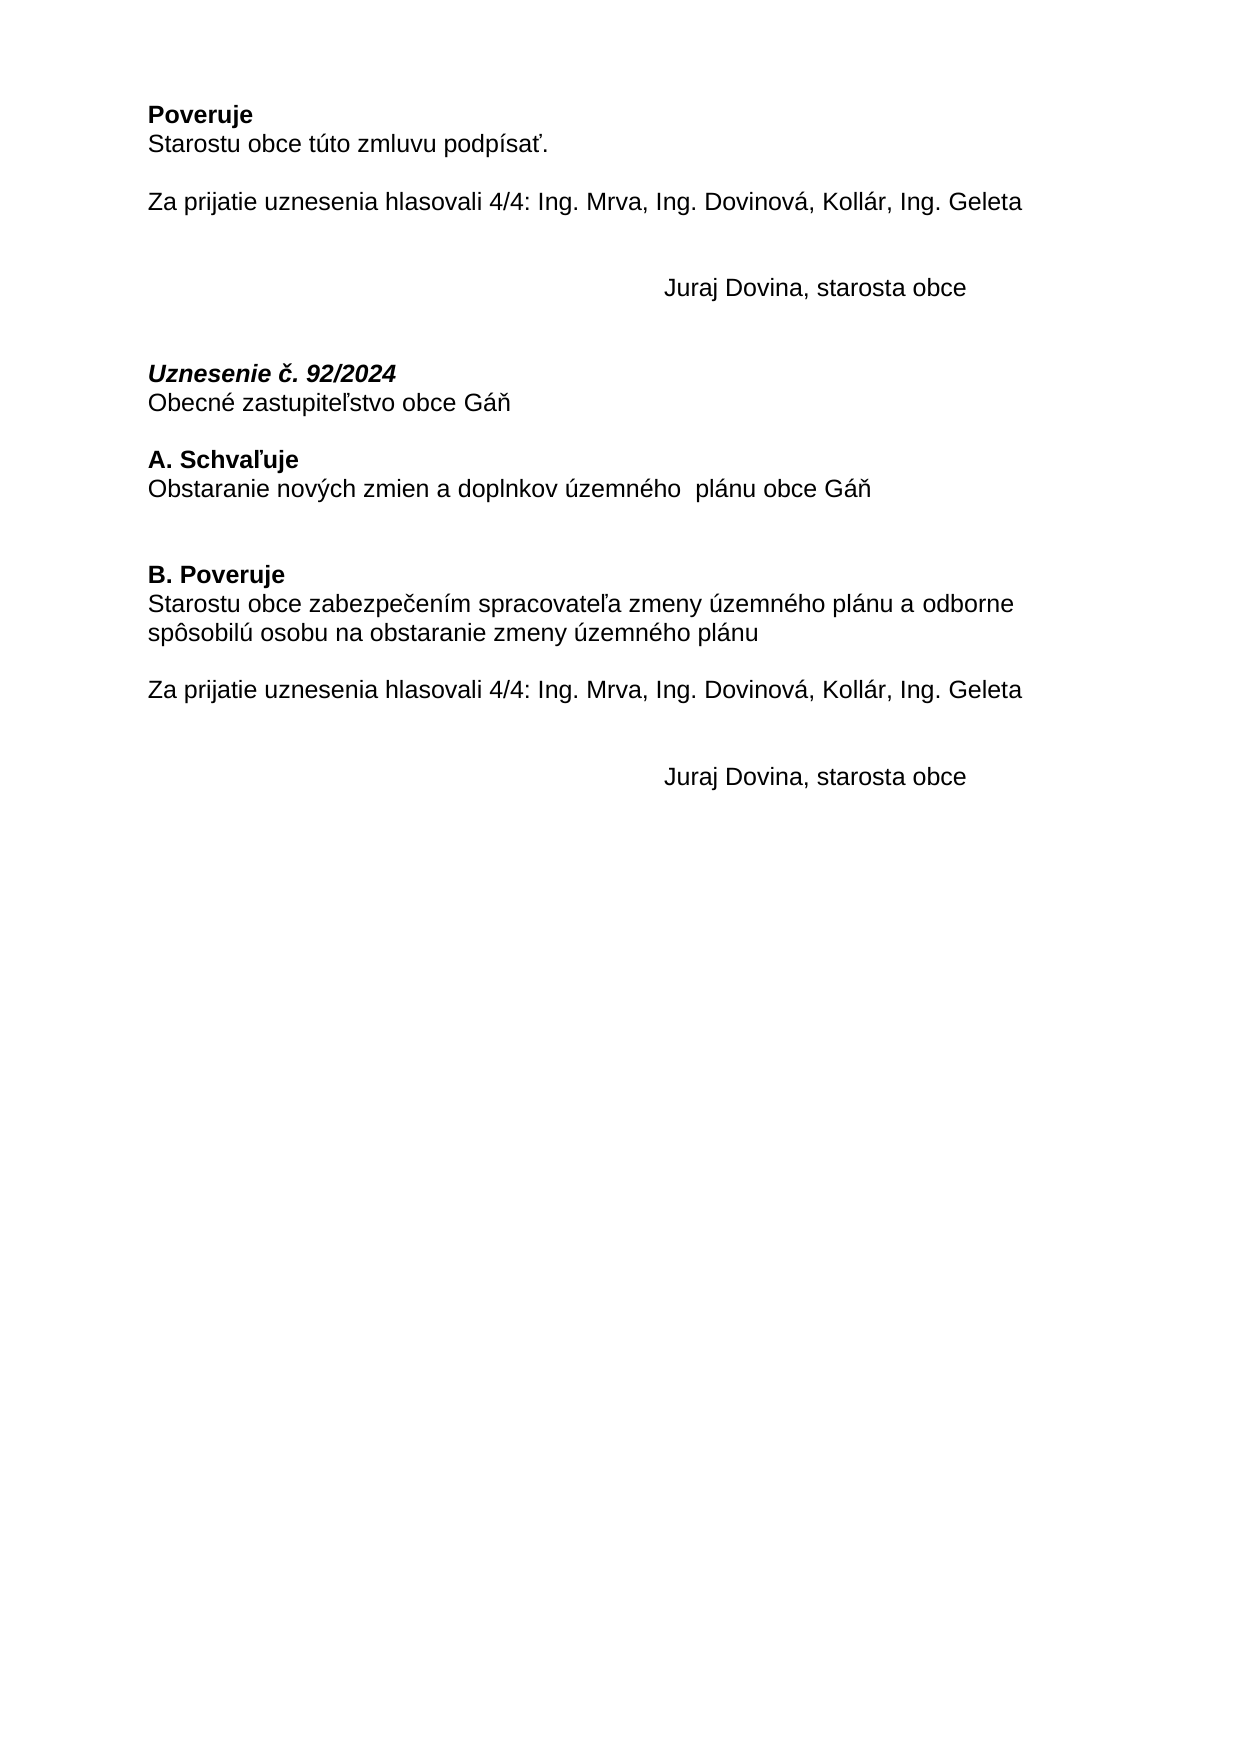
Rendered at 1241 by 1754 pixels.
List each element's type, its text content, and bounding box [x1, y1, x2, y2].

text Juraj Dovina, starosta obce [590, 273, 1093, 302]
text Za prijatie uznesenia hlasovali 4/4: Ing. Mrva, Ing. Dovinová, Kollár, Ing. Geleta [148, 676, 1093, 704]
text Starostu obce túto zmluvu podpísať. [148, 129, 1093, 158]
text A. Schvaľuje [148, 446, 1093, 474]
text Poveruje [148, 101, 1093, 129]
text Obecné zastupiteľstvo obce Gáň [148, 388, 1093, 417]
text Za prijatie uznesenia hlasovali 4/4: Ing. Mrva, Ing. Dovinová, Kollár, Ing. Geleta [148, 187, 1093, 216]
text Juraj Dovina, starosta obce [590, 762, 1093, 791]
text Uznesenie č. 92/2024 [148, 359, 1093, 388]
text B. Poveruje [148, 561, 1093, 589]
text Obstaranie nových zmien a doplnkov územného plánu obce Gáň [148, 474, 1093, 503]
text Starostu obce zabezpečením spracovateľa zmeny územného plánu a odborne spôsobilú osobu na obstaranie zmeny územného plánu [148, 589, 1093, 647]
